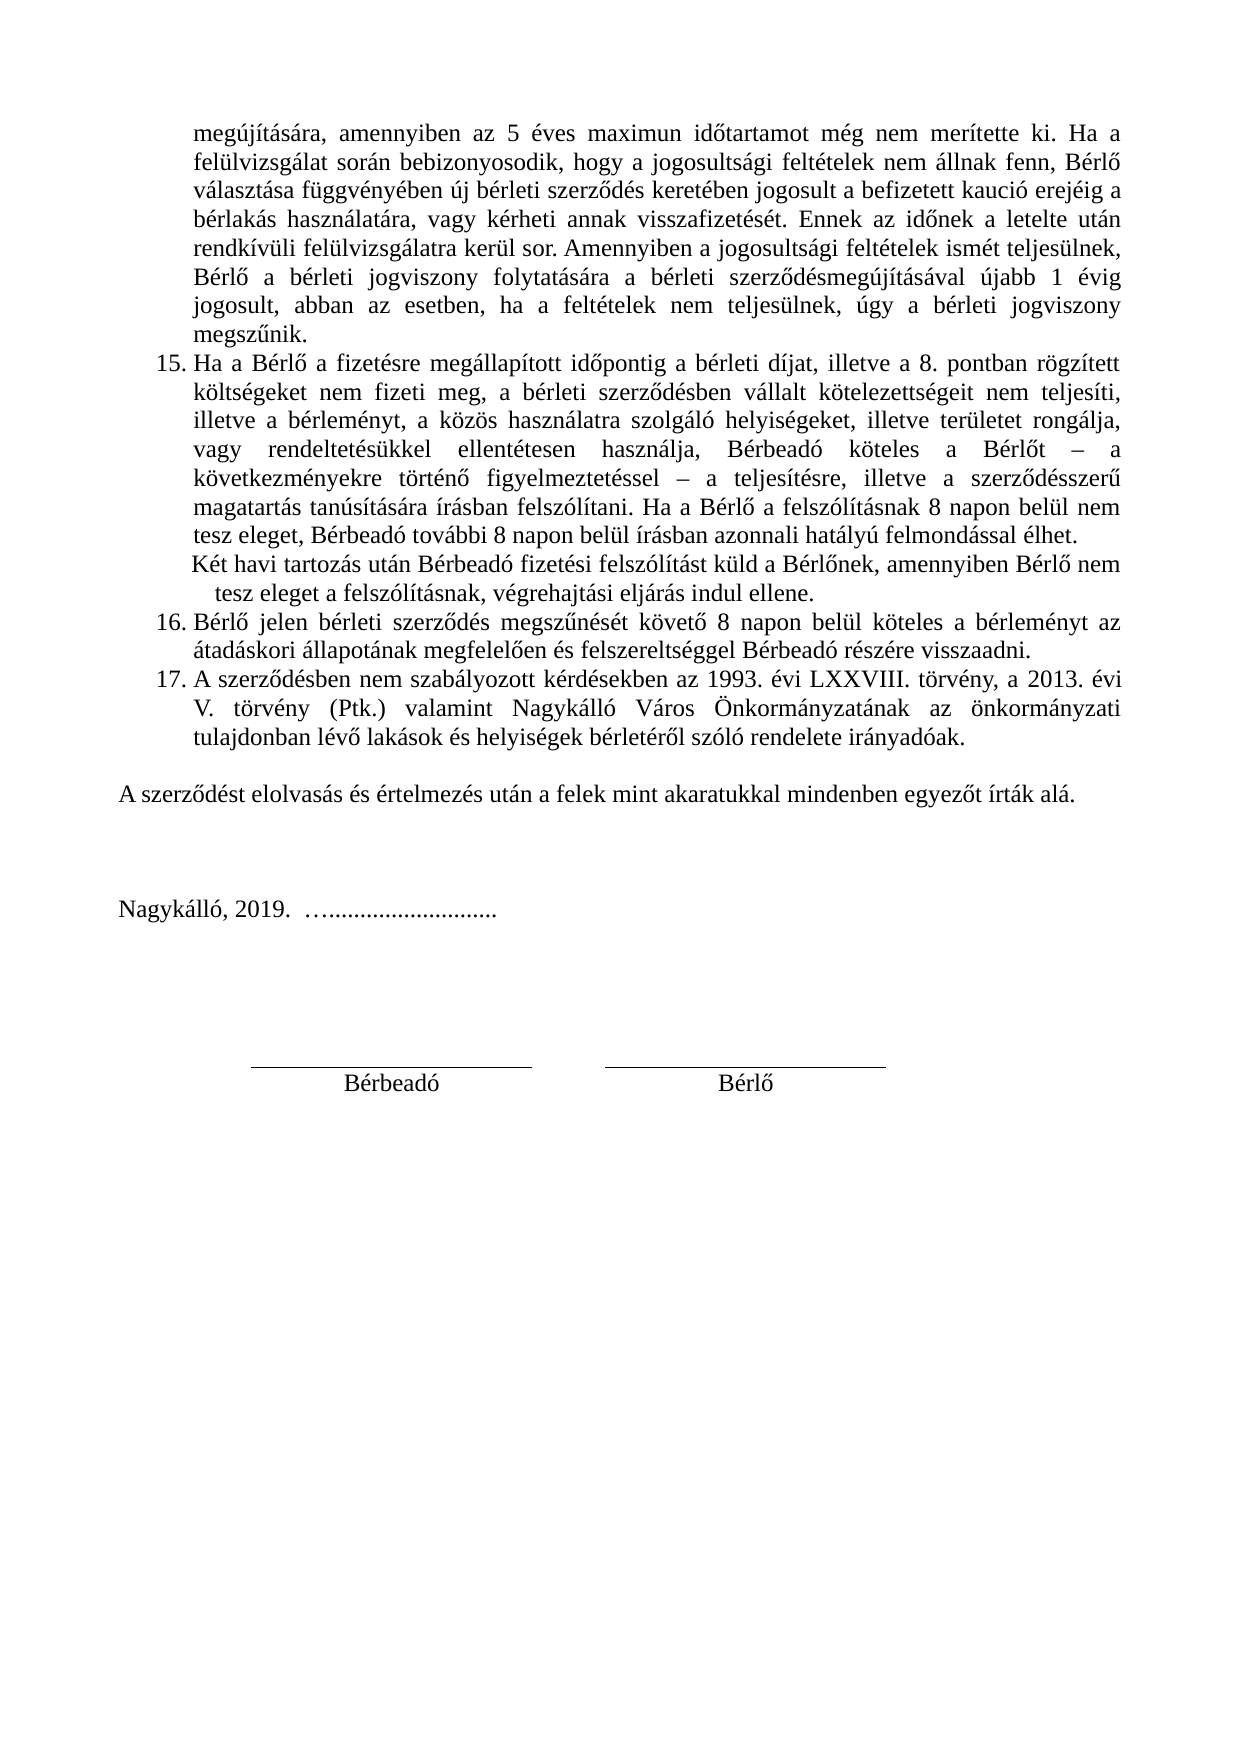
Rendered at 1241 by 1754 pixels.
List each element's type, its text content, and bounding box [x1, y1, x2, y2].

list megújítására, amennyiben az 5 éves maximun időtartamot még nem merítette ki. Ha a felülvizsgálat során bebizonyosodik, hogy a jogosultsági feltételek nem állnak fenn, Bérlő választása függvényében új bérleti szerződés keretében jogosult a befizetett kaució erejéig a bérlakás használatára, vagy kérheti annak visszafizetését. Ennek az időnek a letelte után rendkívüli felülvizsgálatra kerül sor. Amennyiben a jogosultsági feltételek ismét teljesülnek, Bérlő a bérleti jogviszony folytatására a bérleti szerződésmegújításával újabb 1 évig jogosult, abban az esetben, ha a feltételek nem teljesülnek, úgy a bérleti jogviszony megszűnik. [156, 118, 1122, 348]
list A szerződésben nem szabályozott kérdésekben az 1993. évi LXXVIII. törvény, a 2013. évi V. törvény (Ptk.) valamint Nagykálló Város Önkormányzatának az önkormányzati tulajdonban lévő lakások és helyiségek bérletéről szóló rendelete irányadóak. [156, 664, 1122, 751]
text Két havi tartozás után Bérbeadó fizetési felszólítást küld a Bérlőnek, amennyiben Bérlő nem tesz eleget a felszólításnak, végrehajtási eljárás indul ellene. [118, 549, 1122, 607]
text A szerződést elolvasás és értelmezés után a felek mint akaratukkal mindenben egyezőt írták alá. [118, 779, 1122, 808]
text Nagykálló, 2019. …........................... [118, 894, 1122, 923]
list Ha a Bérlő a fizetésre megállapított időpontig a bérleti díjat, illetve a 8. pontban rögzített költségeket nem fizeti meg, a bérleti szerződésben vállalt kötelezettségeit nem teljesíti, illetve a bérleményt, a közös használatra szolgáló helyiségeket, illetve területet rongálja, vagy rendeltetésükkel ellentétesen használja, Bérbeadó köteles a Bérlőt – a következményekre történő figyelmeztetéssel – a teljesítésre, illetve a szerződésszerű magatartás tanúsítására írásban felszólítani. Ha a Bérlő a felszólításnak 8 napon belül nem tesz eleget, Bérbeadó további 8 napon belül írásban azonnali hatályú felmondással élhet. [156, 348, 1122, 549]
list Bérlő jelen bérleti szerződés megszűnését követő 8 napon belül köteles a bérleményt az átadáskori állapotának megfelelően és felszereltséggel Bérbeadó részére visszaadni. [156, 607, 1122, 664]
table_header Bérbeadó [251, 1068, 532, 1097]
table_header Bérlő [605, 1068, 886, 1097]
table_header [532, 1067, 605, 1097]
